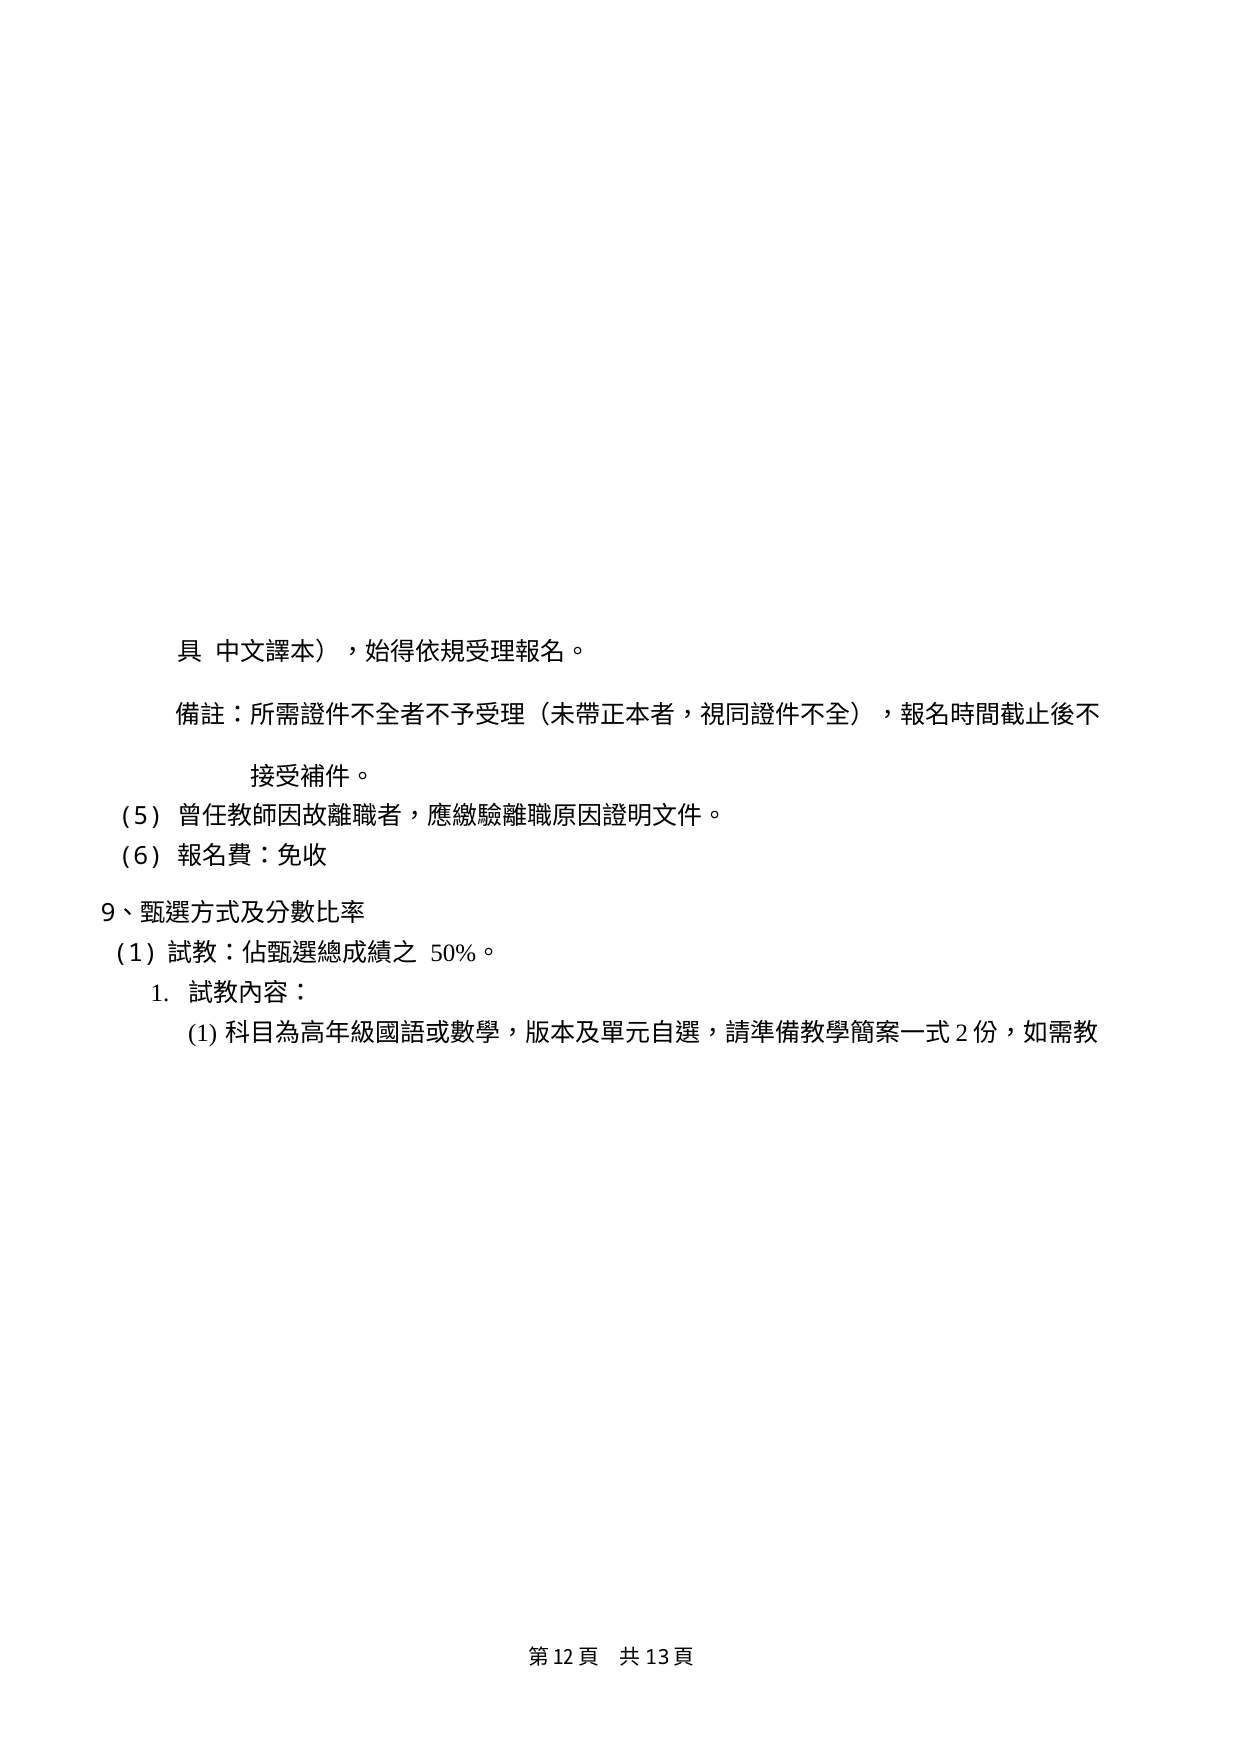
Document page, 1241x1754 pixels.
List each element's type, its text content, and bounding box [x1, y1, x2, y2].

list 具 中文譯本），始得依規受理報名。 [118, 631, 1122, 667]
list 試教內容： [150, 972, 1122, 1008]
list 曾任教師因故離職者，應繳驗離職原因證明文件。 [118, 796, 1122, 832]
list 報名費：免收 [118, 836, 1122, 872]
text 備註：所需證件不全者不予受理（未帶正本者，視同證件不全），報名時間截止後不接受補件。 [100, 671, 1122, 796]
list 甄選方式及分數比率 [100, 893, 1122, 929]
list 科目為高年級國語或數學，版本及單元自選，請準備教學簡案一式2份，如需教 [188, 1012, 1122, 1048]
list 試教：佔甄選總成績之 50%。 [113, 932, 1122, 969]
